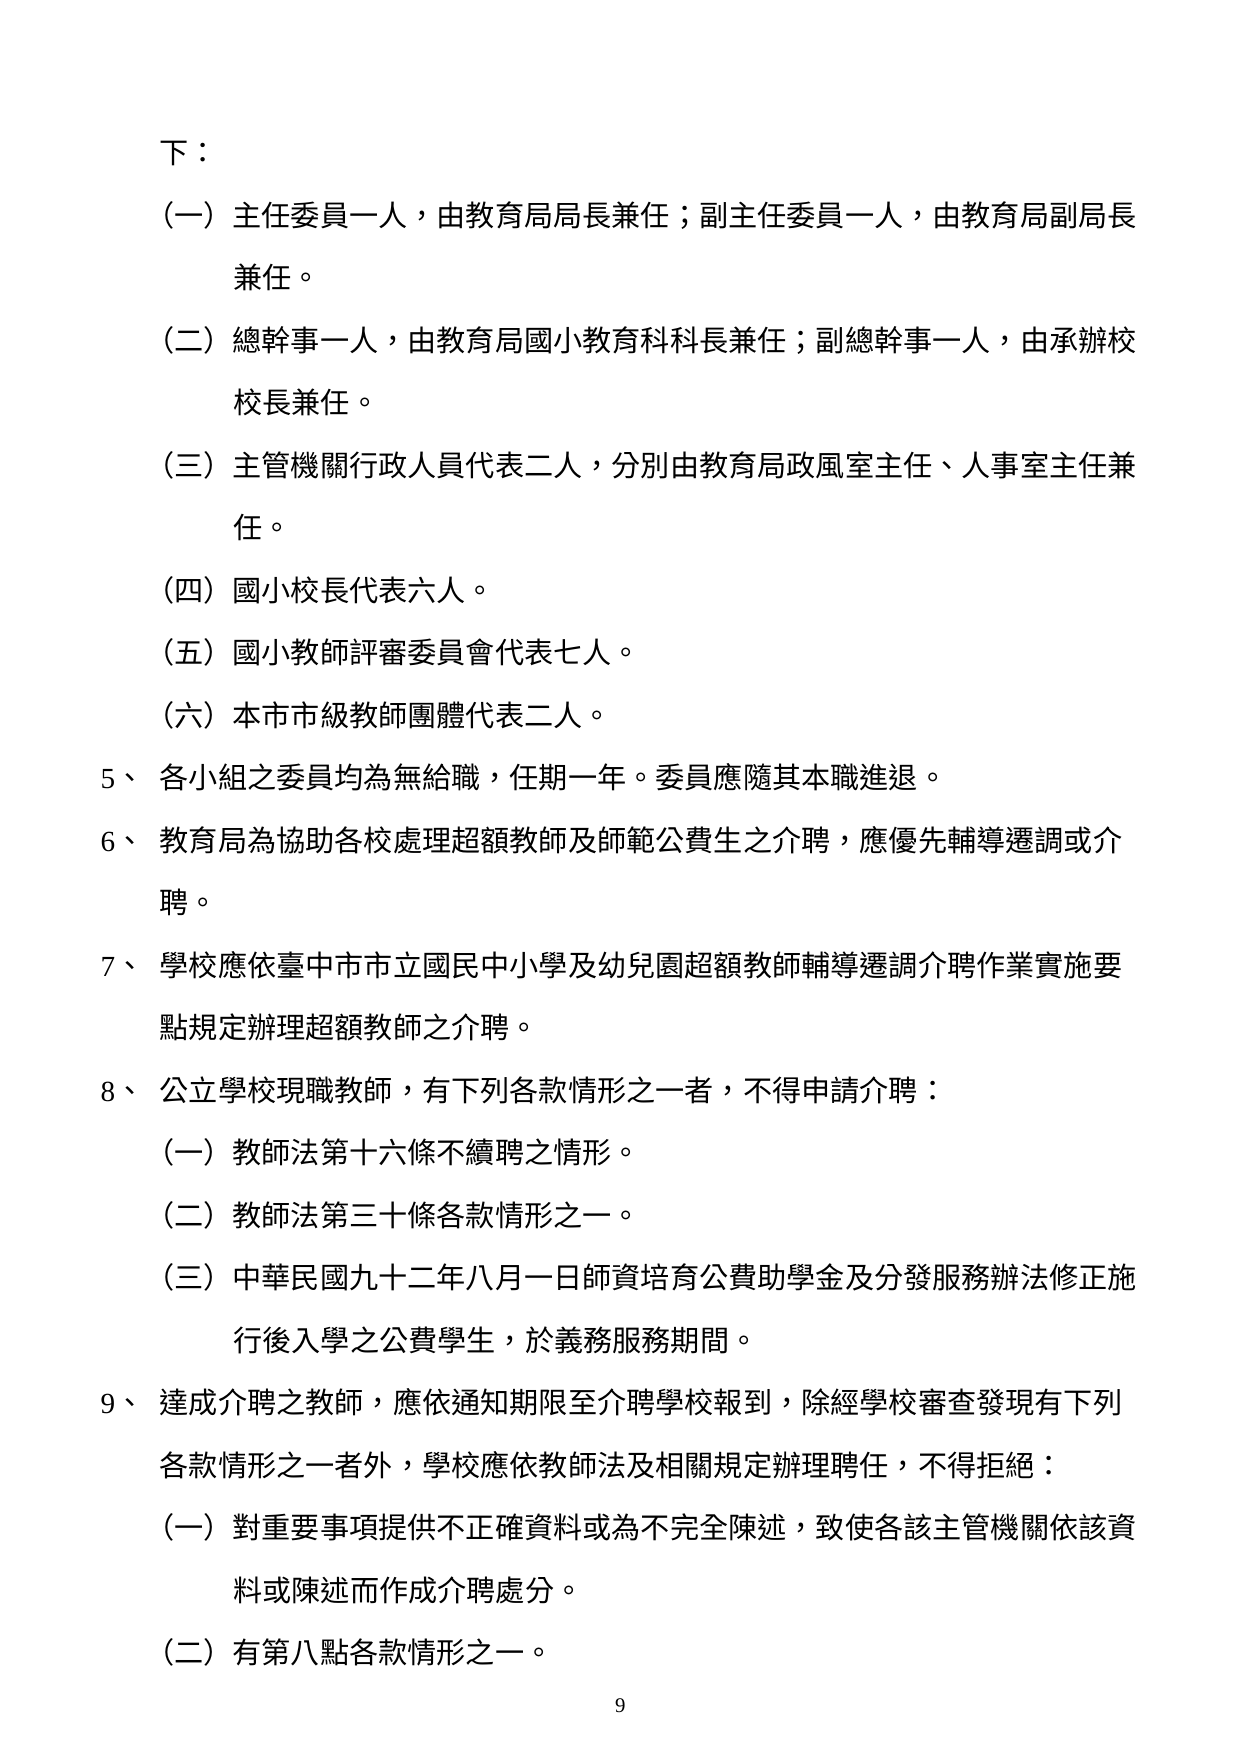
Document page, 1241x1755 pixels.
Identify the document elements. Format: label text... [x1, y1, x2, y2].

text （一）主任委員一人，由教育局局長兼任；副主任委員一人，由教育局副局長兼任。 [145, 172, 1140, 297]
list 各小組之委員均為無給職，任期一年。委員應隨其本職進退。 [100, 734, 1140, 797]
text （五）國小教師評審委員會代表七人。 [145, 609, 1140, 672]
list 教育局為協助各校處理超額教師及師範公費生之介聘，應優先輔導遷調或介聘。 [100, 797, 1140, 922]
list 公立學校現職教師，有下列各款情形之一者，不得申請介聘： [100, 1047, 1140, 1109]
list 達成介聘之教師，應依通知期限至介聘學校報到，除經學校審查發現有下列各款情形之一者外，學校應依教師法及相關規定辦理聘任，不得拒絕： [100, 1359, 1140, 1484]
text （二）有第八點各款情形之一。 [145, 1609, 1140, 1672]
list 學校應依臺中市市立國民中小學及幼兒園超額教師輔導遷調介聘作業實施要點規定辦理超額教師之介聘。 [100, 922, 1140, 1047]
text （二）總幹事一人，由教育局國小教育科科長兼任；副總幹事一人，由承辦校校長兼任。 [145, 297, 1140, 422]
text （六）本市市級教師團體代表二人。 [145, 672, 1140, 734]
text （三）中華民國九十二年八月一日師資培育公費助學金及分發服務辦法修正施行後入學之公費學生，於義務服務期間。 [145, 1234, 1140, 1359]
text （一）教師法第十六條不續聘之情形。 [145, 1109, 1140, 1172]
text （一）對重要事項提供不正確資料或為不完全陳述，致使各該主管機關依該資料或陳述而作成介聘處分。 [145, 1484, 1140, 1609]
text （三）主管機關行政人員代表二人，分別由教育局政風室主任、人事室主任兼任。 [145, 422, 1140, 547]
list 臺中市市立國民小學及幼兒園教師介聘小組置委員二十一人，其組成方式如下： [100, 109, 1140, 172]
text （四）國小校長代表六人。 [145, 547, 1140, 609]
text （二）教師法第三十條各款情形之一。 [145, 1172, 1140, 1234]
